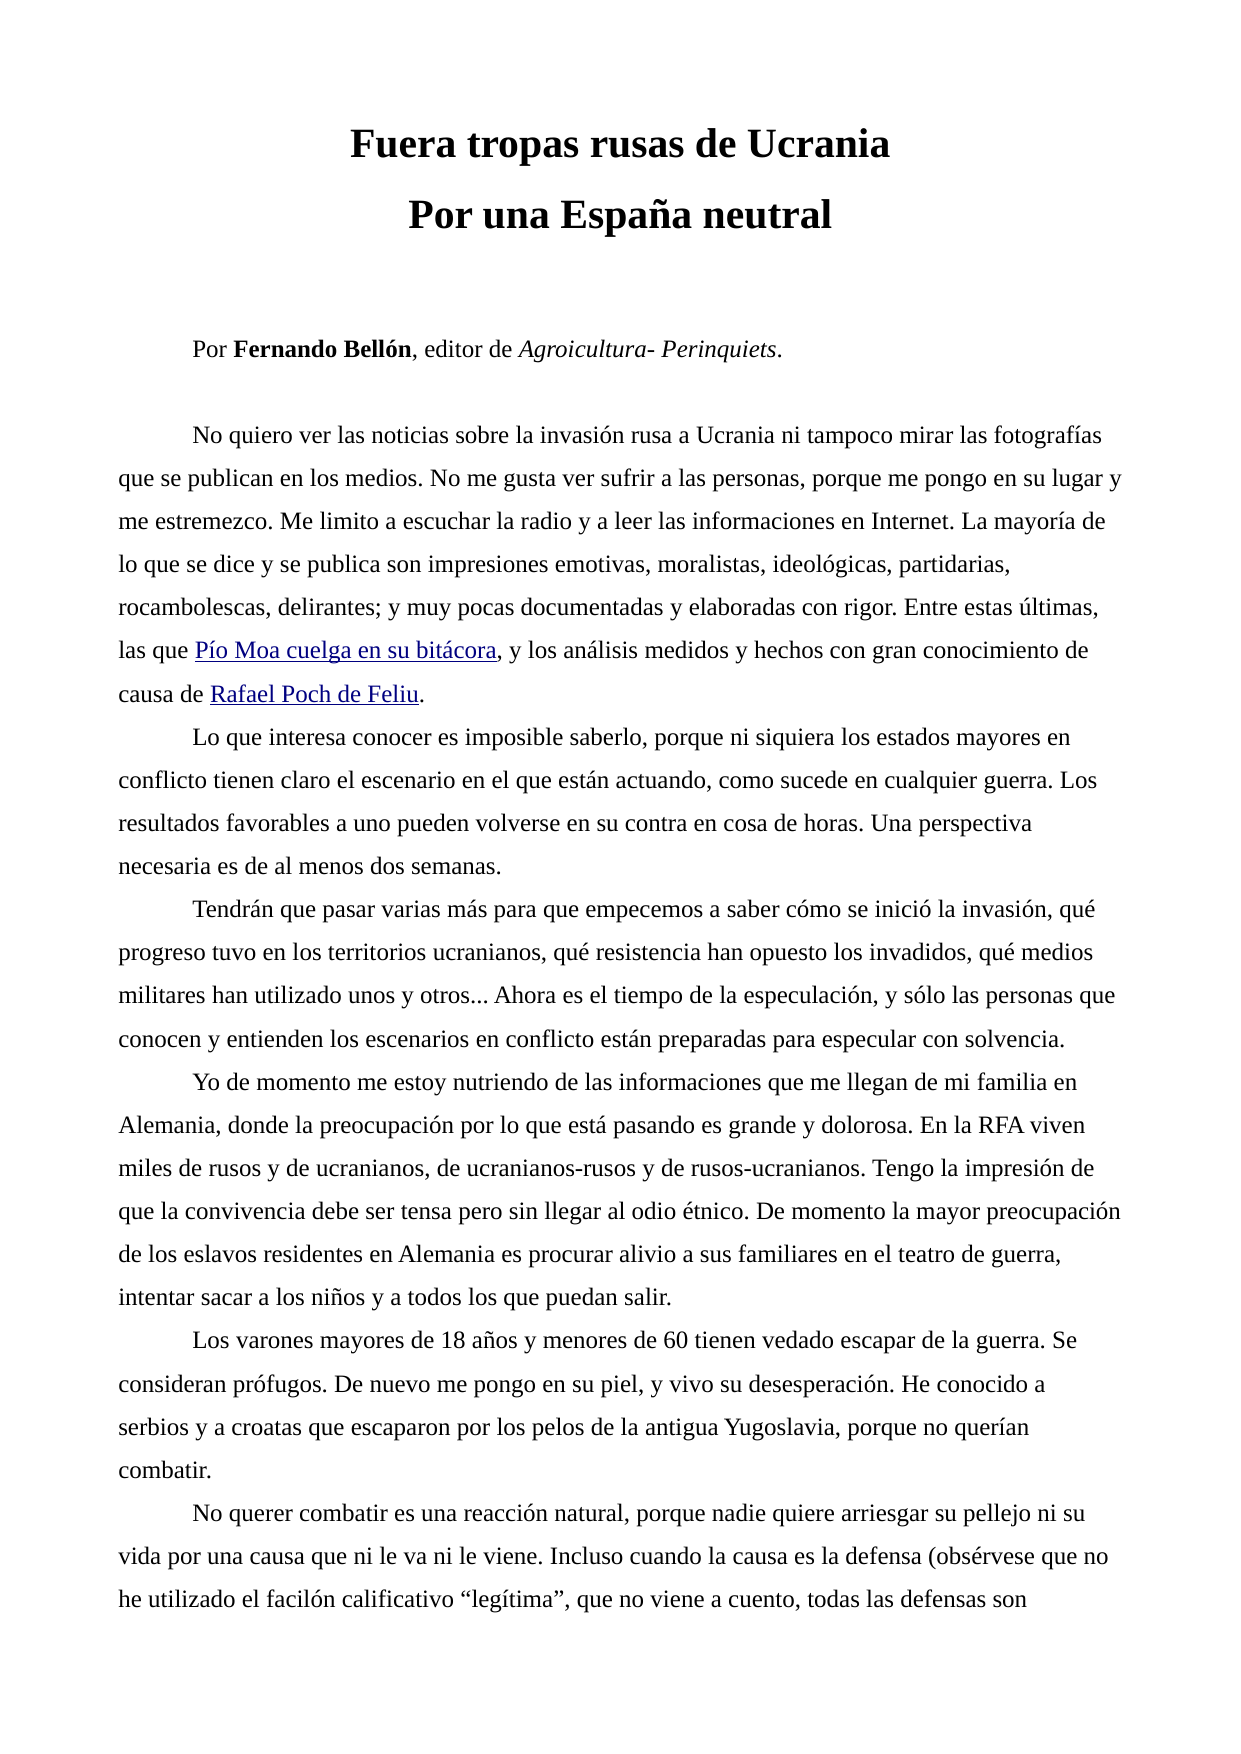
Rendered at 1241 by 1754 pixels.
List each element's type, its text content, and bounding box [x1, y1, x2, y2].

text Lo que interesa conocer es imposible saberlo, porque ni siquiera los estados mayores en conflicto tienen claro el escenario en el que están actuando, como sucede en cualquier guerra. Los resultados favorables a uno pueden volverse en su contra en cosa de horas. Una perspectiva necesaria es de al menos dos semanas. [118, 722, 1122, 880]
text No querer combatir es una reacción natural, porque nadie quiere arriesgar su pellejo ni su vida por una causa que ni le va ni le viene. Incluso cuando la causa es la defensa (obsérvese que no he utilizado el facilón calificativo “legítima”, que no viene a cuento, todas las defensas son [118, 1498, 1122, 1613]
text Fuera tropas rusas de Ucrania [44, 118, 1122, 166]
text Tendrán que pasar varias más para que empecemos a saber cómo se inició la invasión, qué progreso tuvo en los territorios ucranianos, qué resistencia han opuesto los invadidos, qué medios militares han utilizado unos y otros... Ahora es el tiempo de la especulación, y sólo las personas que conocen y entienden los escenarios en conflicto están preparadas para especular con solvencia. [118, 894, 1122, 1052]
text Yo de momento me estoy nutriendo de las informaciones que me llegan de mi familia en Alemania, donde la preocupación por lo que está pasando es grande y dolorosa. En la RFA viven miles de rusos y de ucranianos, de ucranianos-rusos y de rusos-ucranianos. Tengo la impresión de que la convivencia debe ser tensa pero sin llegar al odio étnico. De momento la mayor preocupación de los eslavos residentes en Alemania es procurar alivio a sus familiares en el teatro de guerra, intentar sacar a los niños y a todos los que puedan salir. [118, 1067, 1122, 1311]
text Por una España neutral [44, 190, 1122, 238]
text Los varones mayores de 18 años y menores de 60 tienen vedado escapar de la guerra. Se consideran prófugos. De nuevo me pongo en su piel, y vivo su desesperación. He conocido a serbios y a croatas que escaparon por los pelos de la antigua Yugoslavia, porque no querían combatir. [118, 1326, 1122, 1484]
text No quiero ver las noticias sobre la invasión rusa a Ucrania ni tampoco mirar las fotografías que se publican en los medios. No me gusta ver sufrir a las personas, porque me pongo en su lugar y me estremezco. Me limito a escuchar la radio y a leer las informaciones en Internet. La mayoría de lo que se dice y se publica son impresiones emotivas, moralistas, ideológicas, partidarias, rocambolescas, delirantes; y muy pocas documentadas y elaboradas con rigor. Entre estas últimas, las que Pío Moa cuelga en su bitácora, y los análisis medidos y hechos con gran conocimiento de causa de Rafael Poch de Feliu. [118, 420, 1122, 707]
text Por Fernando Bellón, editor de Agroicultura- Perinquiets. [118, 334, 1122, 362]
